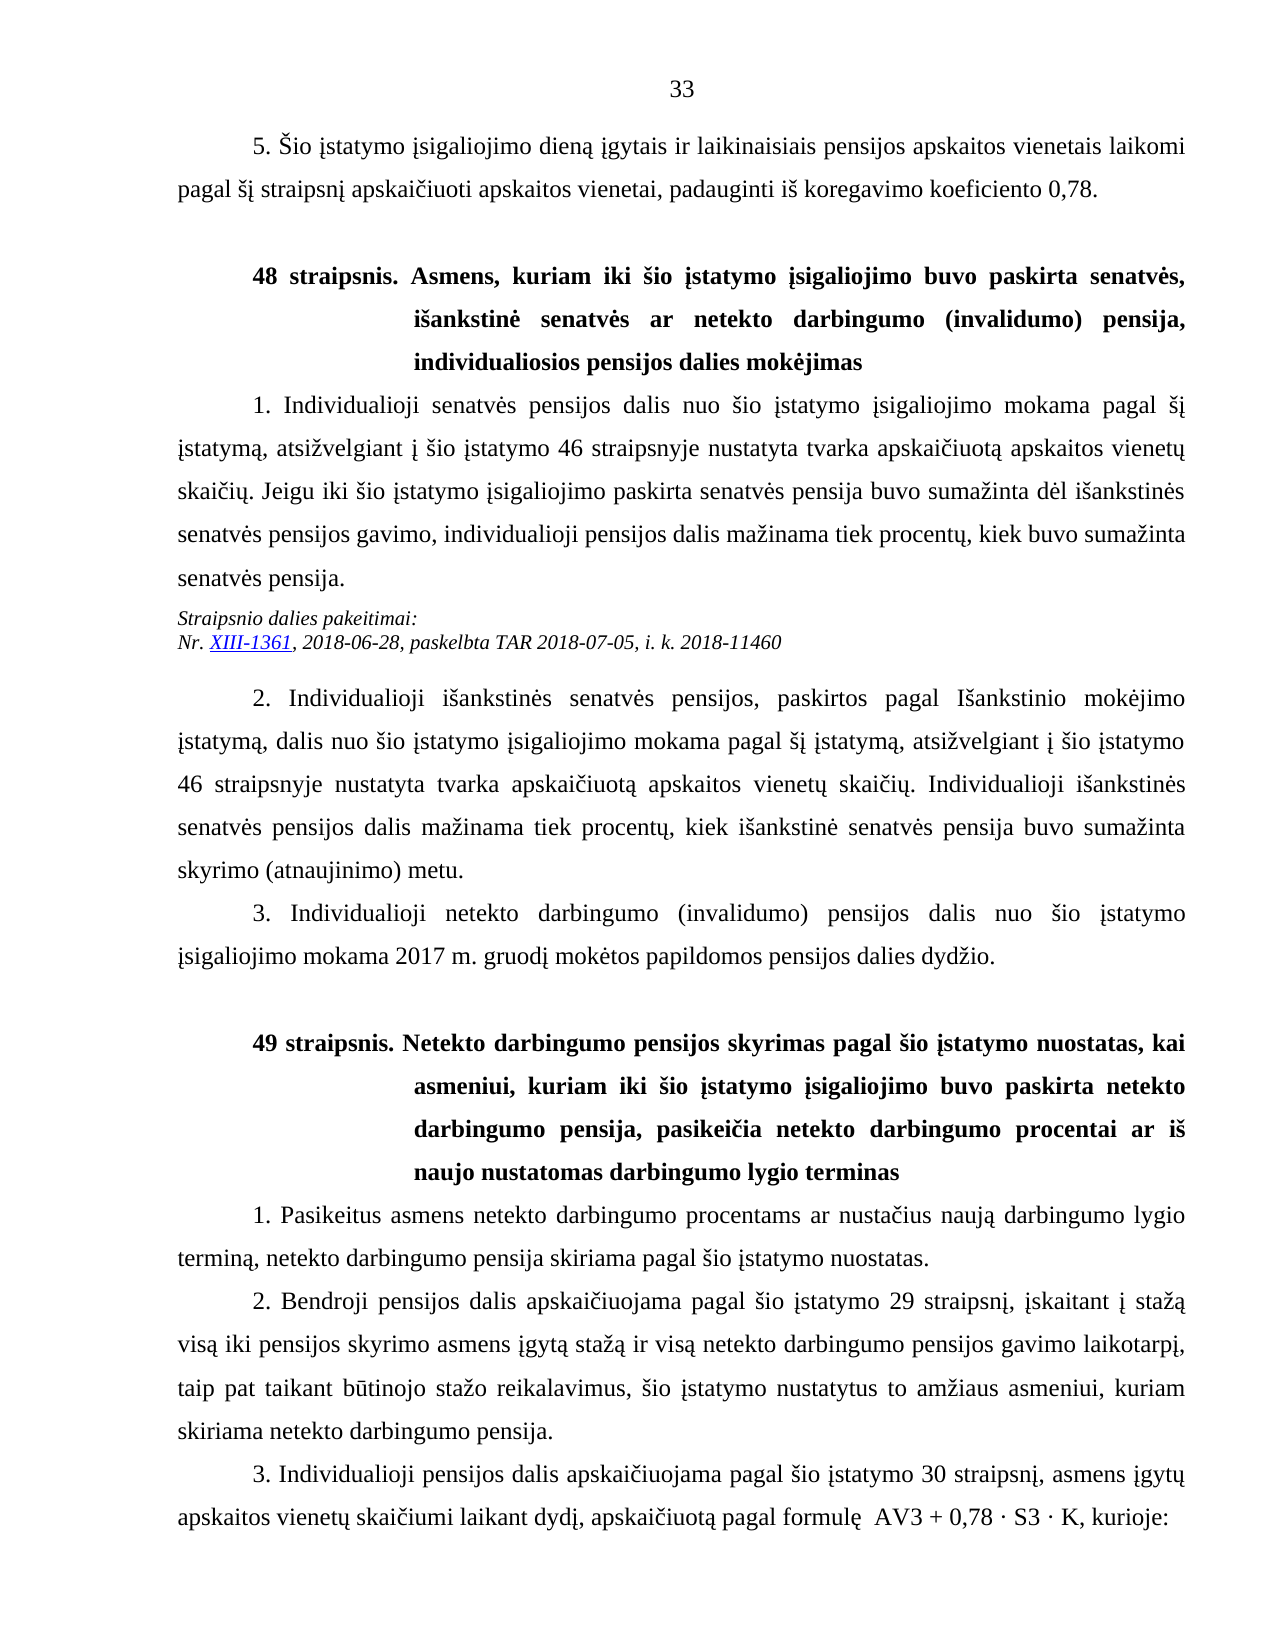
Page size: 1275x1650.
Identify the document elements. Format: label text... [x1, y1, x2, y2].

text 5. Šio įstatymo įsigaliojimo dieną įgytais ir laikinaisiais pensijos apskaitos vienetais laikomi pagal šį straipsnį apskaičiuoti apskaitos vienetai, padauginti iš koregavimo koeficiento 0,78. [177, 131, 1186, 203]
text Nr. XIII-1361, 2018-06-28, paskelbta TAR 2018-07-05, i. k. 2018-11460 [177, 630, 1186, 654]
text Straipsnio dalies pakeitimai: [177, 606, 1186, 630]
text 48 straipsnis. Asmens, kuriam iki šio įstatymo įsigaliojimo buvo paskirta senatvės, išankstinė senatvės ar netekto darbingumo (invalidumo) pensija, individualiosios pensijos dalies mokėjimas [252, 261, 1186, 376]
text 3. Individualioji pensijos dalis apskaičiuojama pagal šio įstatymo 30 straipsnį, asmens įgytų apskaitos vienetų skaičiumi laikant dydį, apskaičiuotą pagal formulę AV3 + 0,78 · S3 · K, kurioje: [177, 1459, 1186, 1531]
text 2. Individualioji išankstinės senatvės pensijos, paskirtos pagal Išankstinio mokėjimo įstatymą, dalis nuo šio įstatymo įsigaliojimo mokama pagal šį įstatymą, atsižvelgiant į šio įstatymo 46 straipsnyje nustatyta tvarka apskaičiuotą apskaitos vienetų skaičių. Individualioji išankstinės senatvės pensijos dalis mažinama tiek procentų, kiek išankstinė senatvės pensija buvo sumažinta skyrimo (atnaujinimo) metu. [177, 683, 1186, 884]
text 2. Bendroji pensijos dalis apskaičiuojama pagal šio įstatymo 29 straipsnį, įskaitant į stažą visą iki pensijos skyrimo asmens įgytą stažą ir visą netekto darbingumo pensijos gavimo laikotarpį, taip pat taikant būtinojo stažo reikalavimus, šio įstatymo nustatytus to amžiaus asmeniui, kuriam skiriama netekto darbingumo pensija. [177, 1286, 1186, 1444]
text 1. Individualioji senatvės pensijos dalis nuo šio įstatymo įsigaliojimo mokama pagal šį įstatymą, atsižvelgiant į šio įstatymo 46 straipsnyje nustatyta tvarka apskaičiuotą apskaitos vienetų skaičių. Jeigu iki šio įstatymo įsigaliojimo paskirta senatvės pensija buvo sumažinta dėl išankstinės senatvės pensijos gavimo, individualioji pensijos dalis mažinama tiek procentų, kiek buvo sumažinta senatvės pensija. [177, 390, 1186, 591]
text 49 straipsnis. Netekto darbingumo pensijos skyrimas pagal šio įstatymo nuostatas, kai asmeniui, kuriam iki šio įstatymo įsigaliojimo buvo paskirta netekto darbingumo pensija, pasikeičia netekto darbingumo procentai ar iš naujo nustatomas darbingumo lygio terminas [252, 1028, 1186, 1186]
text 3. Individualioji netekto darbingumo (invalidumo) pensijos dalis nuo šio įstatymo įsigaliojimo mokama 2017 m. gruodį mokėtos papildomos pensijos dalies dydžio. [177, 898, 1186, 970]
text 1. Pasikeitus asmens netekto darbingumo procentams ar nustačius naują darbingumo lygio terminą, netekto darbingumo pensija skiriama pagal šio įstatymo nuostatas. [177, 1200, 1186, 1272]
